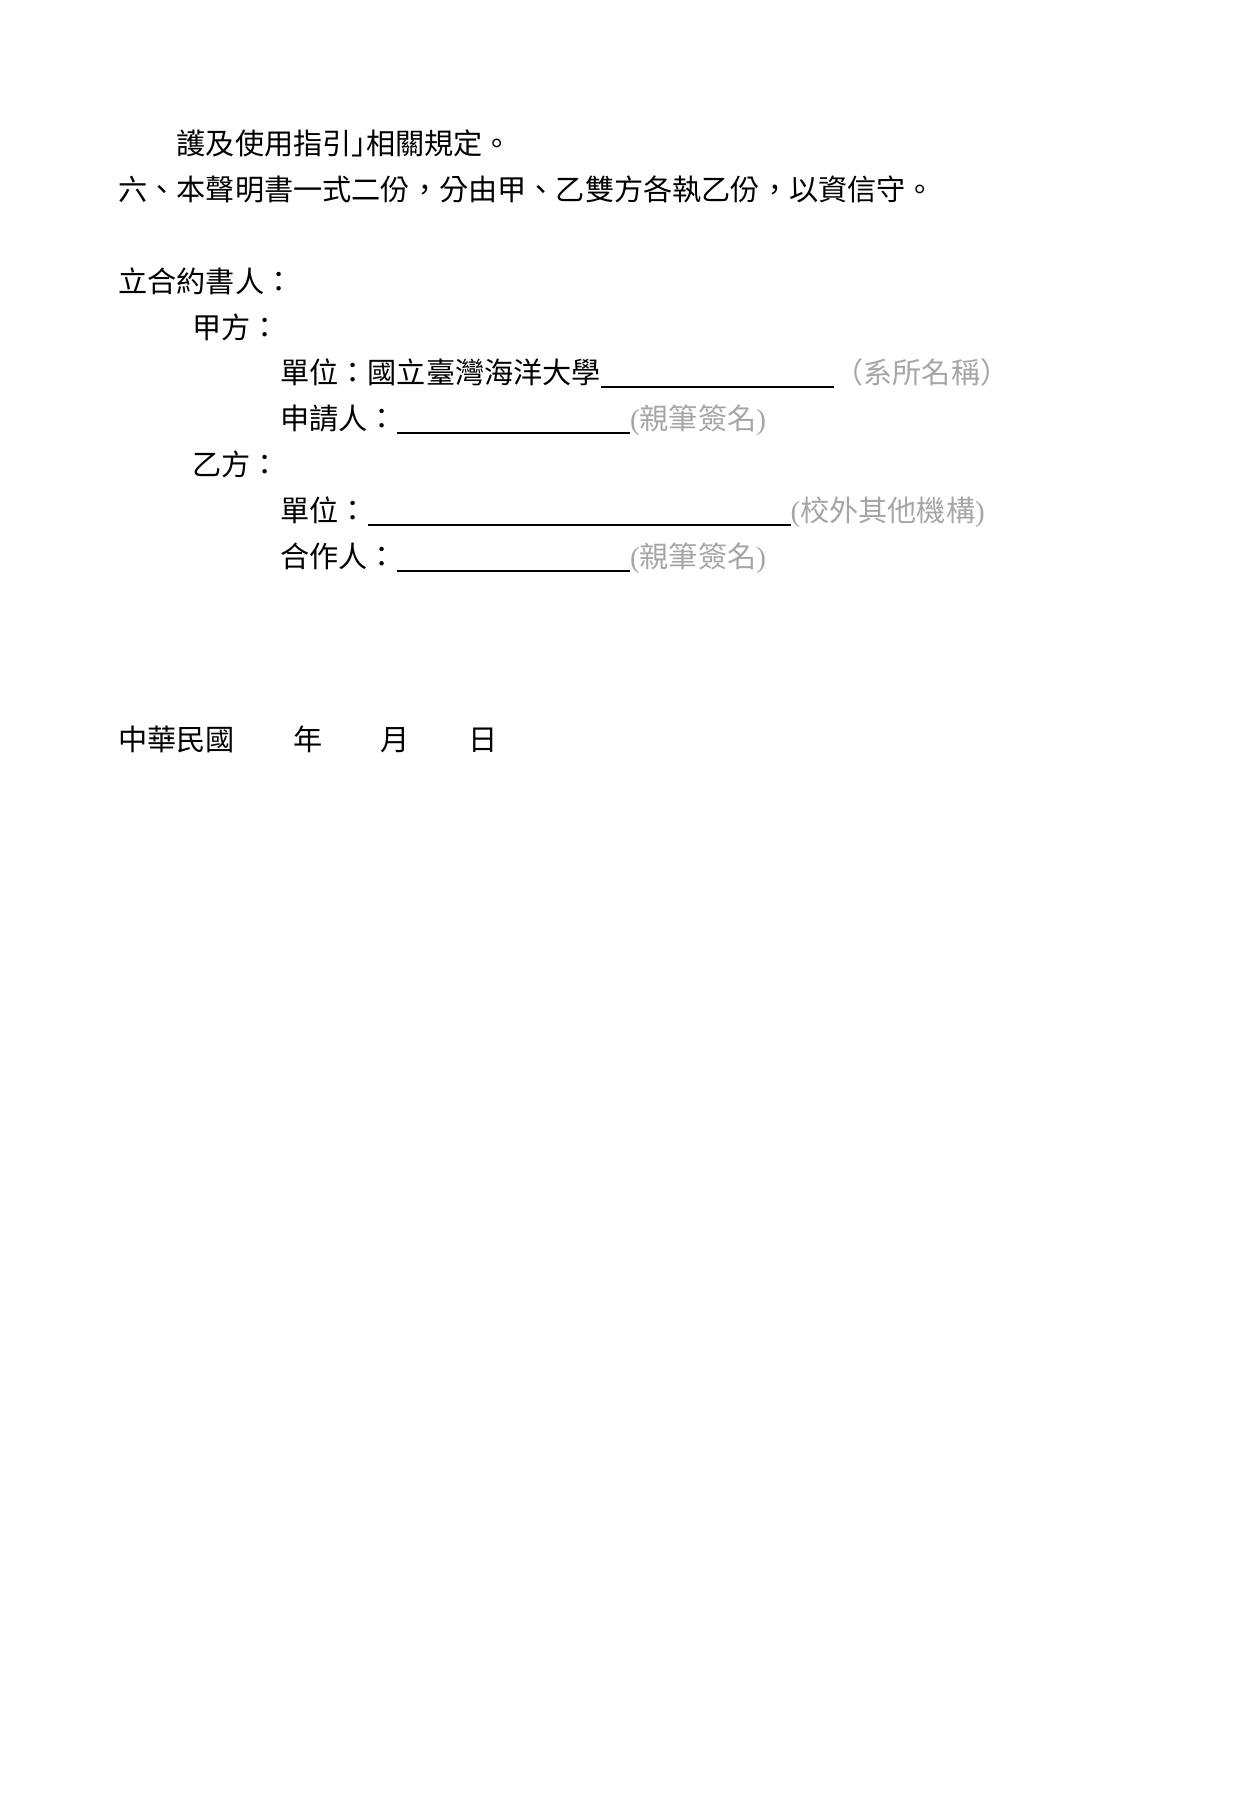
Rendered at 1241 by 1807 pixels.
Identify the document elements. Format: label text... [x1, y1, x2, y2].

text 合作人： (親筆簽名) [280, 531, 1122, 576]
text 中華民國 年 月 日 [118, 714, 1122, 760]
text 立合約書人： [118, 256, 1122, 301]
text 乙方： [192, 439, 1122, 485]
text 甲方： [192, 301, 1122, 347]
text 五、若本計畫所有實驗動物之執行與照護不在本校時，丙方IACUC應就本計畫書內動物之取得、飼養、管理及是否確實依審核結果進行動物科學應用、PAM執行與查核、動物福祉與死亡隻數等業務全權負責，相關資料應確實納入丙方IACUC年度監督報告，避免隻數重複填報，並符合｢實驗動物照護及使用指引｣相關規定。 [118, 118, 1122, 164]
text 單位：國立臺灣海洋大學 （系所名稱） [280, 347, 1122, 393]
text 六、本聲明書一式二份，分由甲、乙雙方各執乙份，以資信守。 [118, 164, 1122, 210]
text 申請人： (親筆簽名) [280, 393, 1122, 439]
text 單位： (校外其他機構) [280, 485, 1122, 531]
